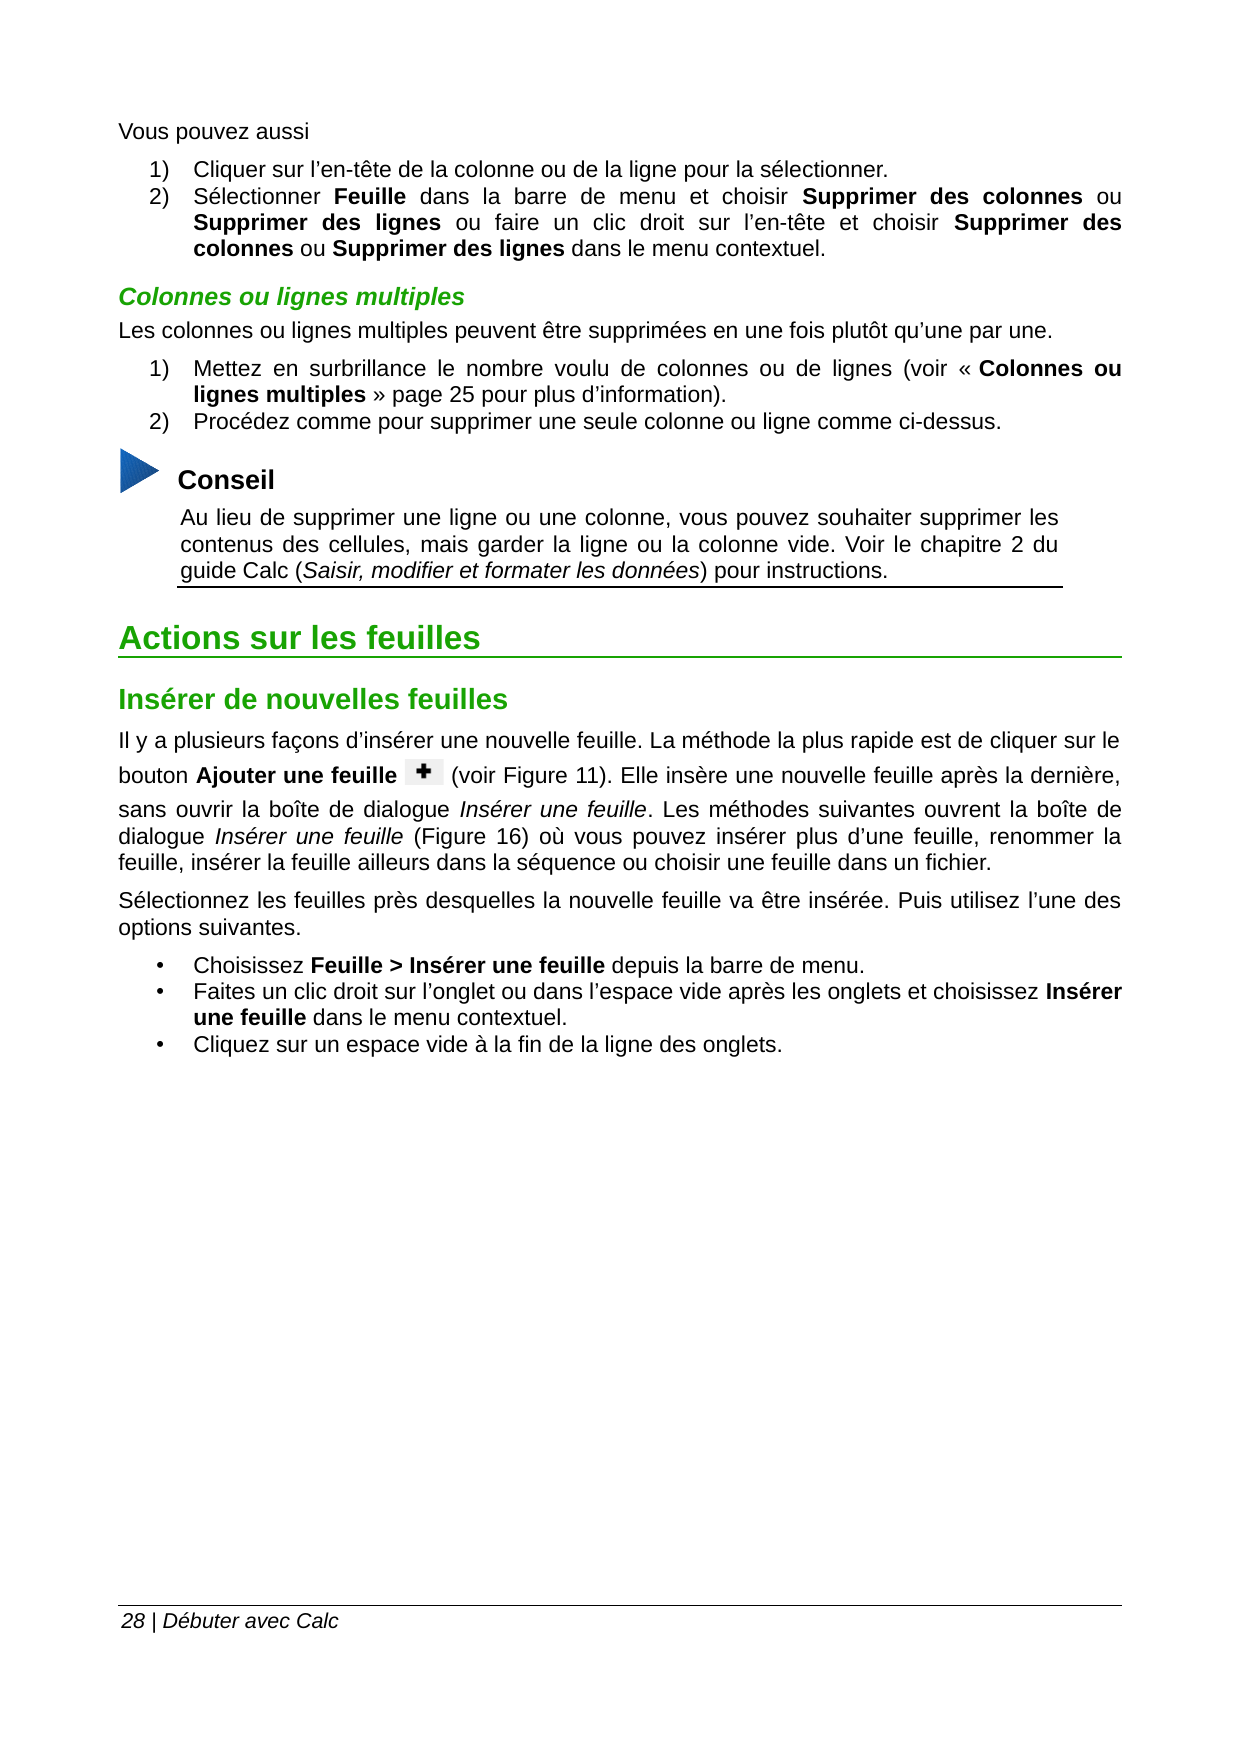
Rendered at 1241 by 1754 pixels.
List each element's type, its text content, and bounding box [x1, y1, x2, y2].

list Sélectionner Feuille dans la barre de menu et choisir Supprimer des colonnes ou Supprimer des lignes ou faire un clic droit sur l’en-tête et choisir Supprimer des colonnes ou Supprimer des lignes dans le menu contextuel. [169, 183, 1122, 262]
text Vous pouvez aussi [118, 118, 1122, 144]
text Au lieu de supprimer une ligne ou une colonne, vous pouvez souhaiter supprimer les contenus des cellules, mais garder la ligne ou la colonne vide. Voir le chapitre 2 du guide Calc (Saisir, modifier et formater les données) pour instructions. [177, 501, 1063, 586]
subtitle Colonnes ou lignes multiples [118, 282, 1122, 311]
text Il y a plusieurs façons d’insérer une nouvelle feuille. La méthode la plus rapide est de cliquer sur le bouton Ajouter une feuille (voir Figure 11). Elle insère une nouvelle feuille après la dernière, sans ouvrir la boîte de dialogue Insérer une feuille. Les méthodes suivantes ouvrent la boîte de dialogue Insérer une feuille (Figure 16) où vous pouvez insérer plus d’une feuille, renommer la feuille, insérer la feuille ailleurs dans la séquence ou choisir une feuille dans un fichier. [118, 727, 1122, 875]
text Les colonnes ou lignes multiples peuvent être supprimées en une fois plutôt qu’une par une. [118, 317, 1122, 343]
text Sélectionnez les feuilles près desquelles la nouvelle feuille va être insérée. Puis utilisez l’une des options suivantes. [118, 887, 1122, 940]
list Cliquez sur un espace vide à la fin de la ligne des onglets. [156, 1031, 1122, 1057]
subtitle Actions sur les feuilles [118, 618, 1122, 656]
list Mettez en surbrillance le nombre voulu de colonnes ou de lignes (voir « Colonnes ou lignes multiples » page 25 pour plus d’information). [169, 355, 1122, 408]
subtitle Conseil [118, 446, 1122, 495]
subtitle Insérer de nouvelles feuilles [118, 682, 1122, 716]
list Procédez comme pour supprimer une seule colonne ou ligne comme ci-dessus. [169, 408, 1122, 434]
list Cliquer sur l’en-tête de la colonne ou de la ligne pour la sélectionner. [169, 156, 1122, 183]
picture [404, 759, 444, 785]
list Faites un clic droit sur l’onglet ou dans l’espace vide après les onglets et choisissez Insérer une feuille dans le menu contextuel. [156, 978, 1122, 1031]
list Choisissez Feuille > Insérer une feuille depuis la barre de menu. [156, 952, 1122, 978]
